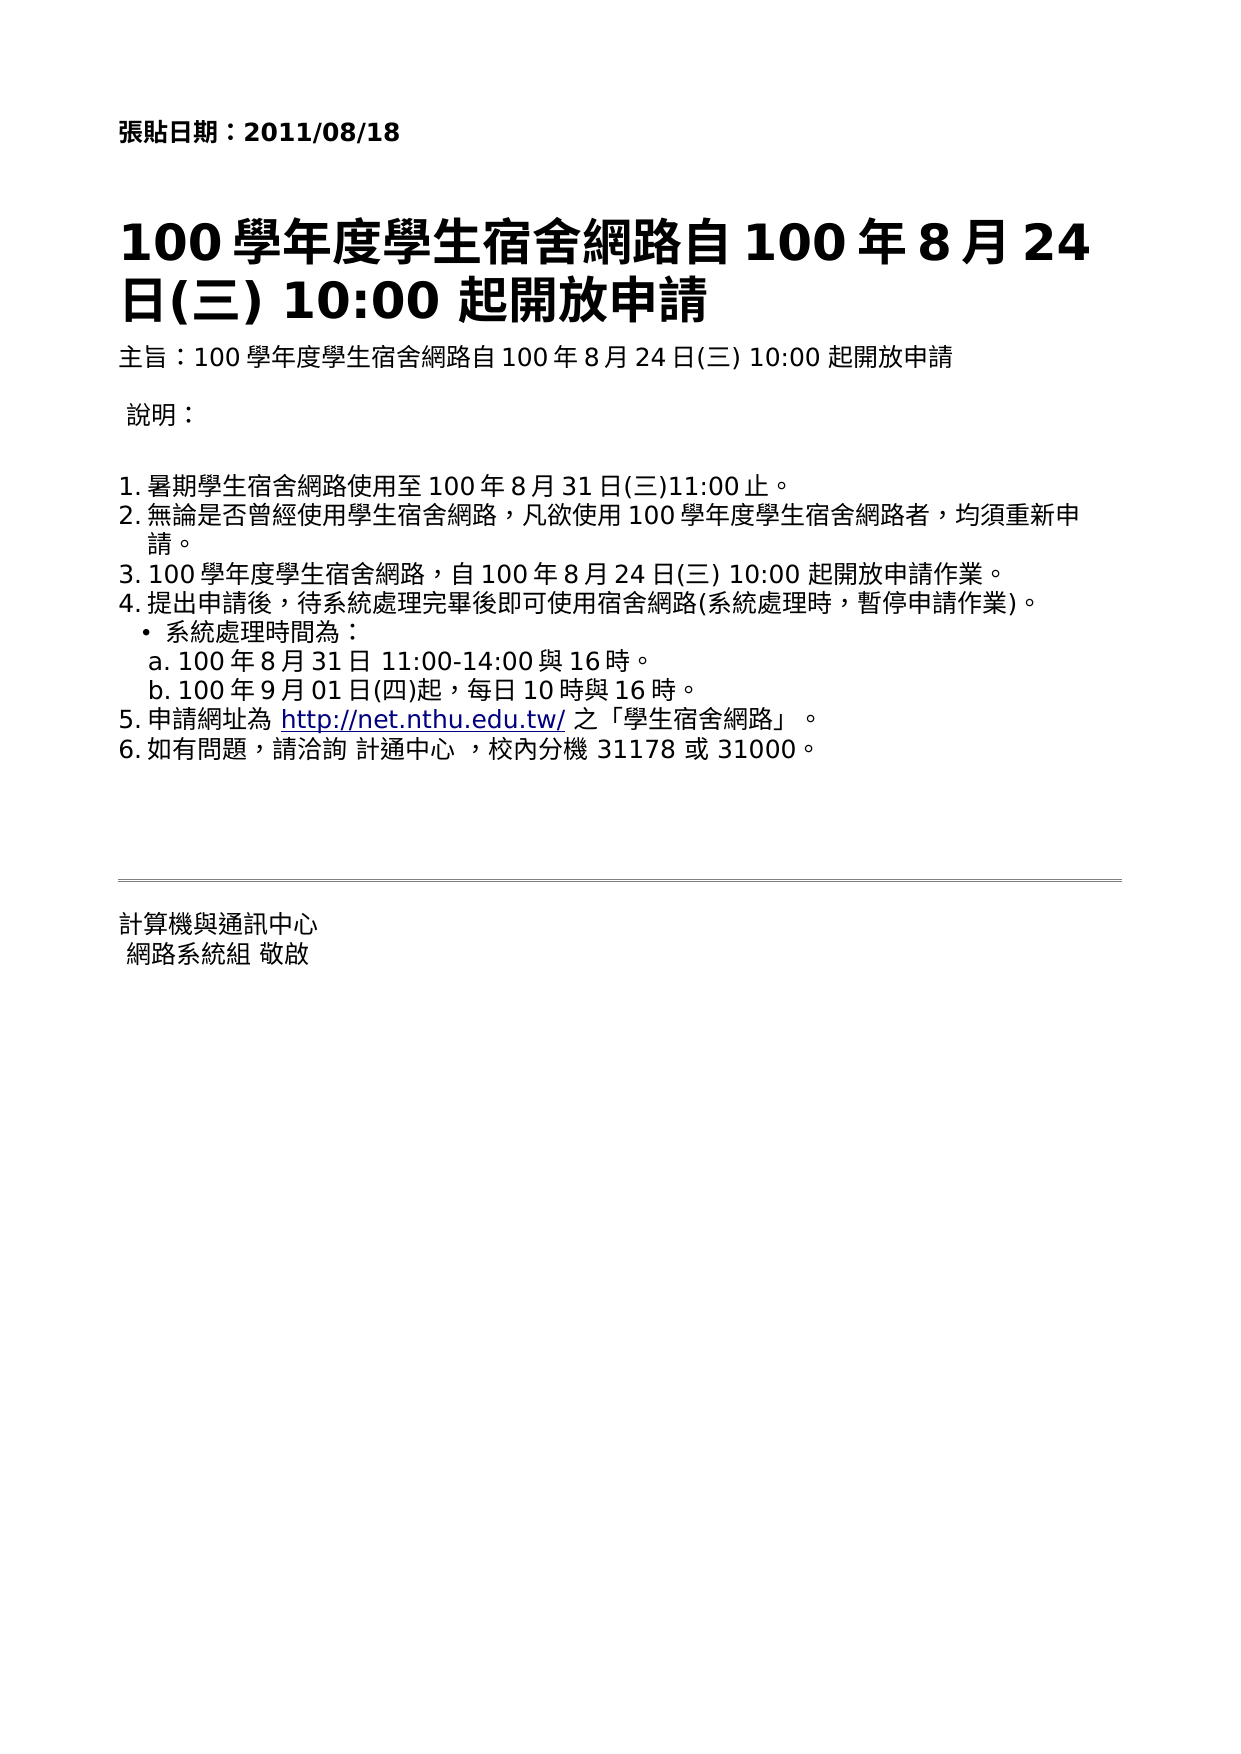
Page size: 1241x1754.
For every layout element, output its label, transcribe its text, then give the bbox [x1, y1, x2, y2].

list 100年9月01日(四)起，每日10時與16時。 [148, 677, 1122, 706]
list 暑期學生宿舍網路使用至100年8月31日(三)11:00止。 [118, 472, 1122, 502]
list 系統處理時間為： [142, 618, 1122, 647]
list 無論是否曾經使用學生宿舍網路，凡欲使用100學年度學生宿舍網路者，均須重新申請。 [118, 502, 1122, 560]
subtitle 100學年度學生宿舍網路自100年8月24日(三) 10:00 起開放申請 [118, 214, 1122, 330]
text 計算機與通訊中心 網路系統組 敬啟 [118, 911, 1122, 969]
list 申請網址為 http://net.nthu.edu.tw/ 之「學生宿舍網路」。 [118, 706, 1122, 735]
list 100學年度學生宿舍網路，自100年8月24日(三) 10:00 起開放申請作業。 [118, 560, 1122, 589]
list 提出申請後，待系統處理完畢後即可使用宿舍網路(系統處理時，暫停申請作業)。 [118, 589, 1122, 618]
list 如有問題，請洽詢 計通中心 ，校內分機 31178 或 31000。 [118, 735, 1122, 764]
list 100年8月31日 11:00-14:00與16時。 [148, 647, 1122, 677]
text 主旨：100學年度學生宿舍網路自100年8月24日(三) 10:00 起開放申請 說明： [118, 343, 1122, 430]
text 張貼日期：2011/08/18 [118, 118, 1122, 176]
